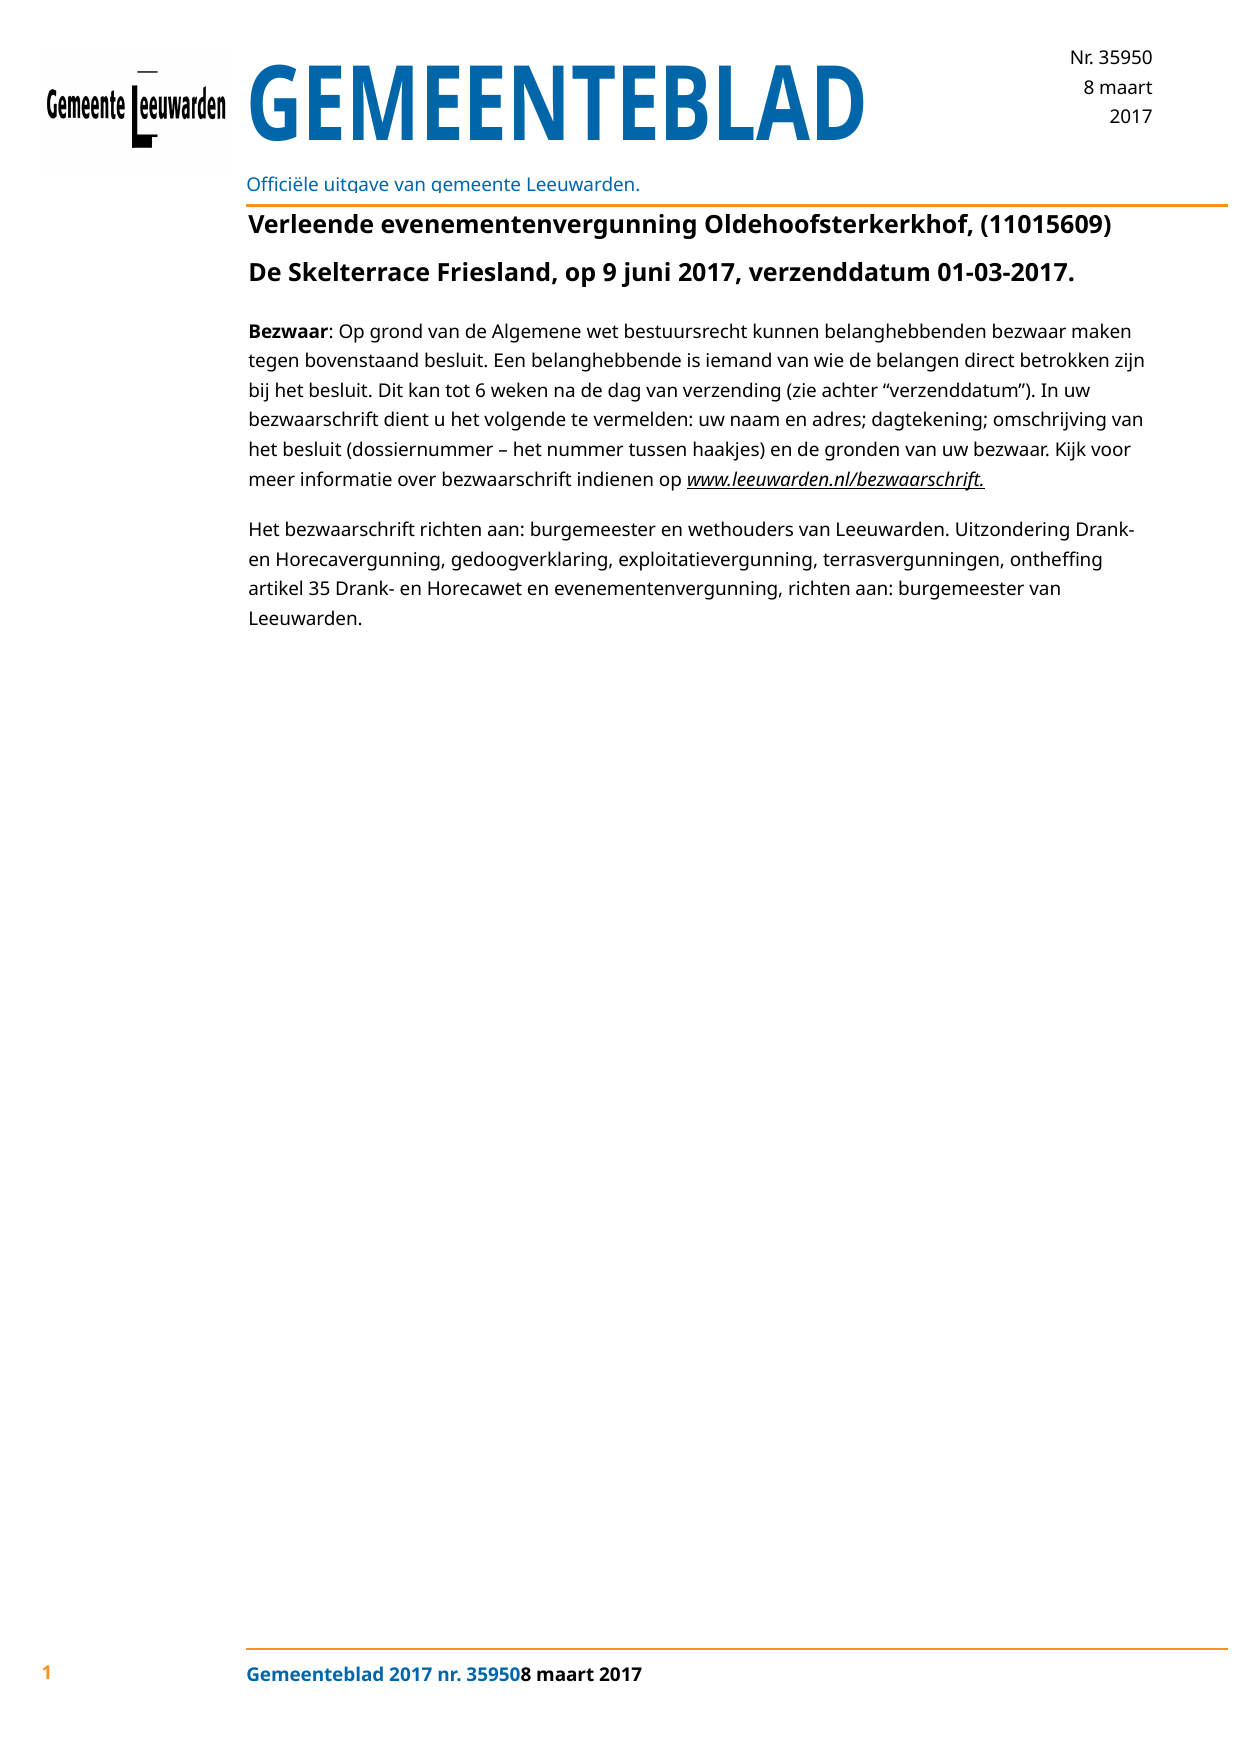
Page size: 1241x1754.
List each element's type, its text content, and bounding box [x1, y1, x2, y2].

text Verleende evenementenvergunning Oldehoofsterkerkhof, (11015609) De Skelterrace Friesland, op 9 juni 2017, verzenddatum 01-03-2017. [248, 207, 1152, 288]
text Bezwaar: Op grond van de Algemene wet bestuursrecht kunnen belanghebbenden bezwaar maken tegen bovenstaand besluit. Een belanghebbende is iemand van wie de belangen direct betrokken zijn bij het besluit. Dit kan tot 6 weken na de dag van verzending (zie achter “verzenddatum”). In uw bezwaarschrift dient u het volgende te vermelden: uw naam en adres; dagtekening; omschrijving van het besluit (dossiernummer – het nummer tussen haakjes) en de gronden van uw bezwaar. Kijk voor meer informatie over bezwaarschrift indienen op www.leeuwarden.nl/bezwaarschrift. [248, 318, 1152, 492]
text Het bezwaarschrift richten aan: burgemeester en wethouders van Leeuwarden. Uitzondering Drank- en Horecavergunning, gedoogverklaring, exploitatievergunning, terrasvergunningen, ontheffing artikel 35 Drank- en Horecawet en evenementenvergunning, richten aan: burgemeester van Leeuwarden. [248, 516, 1152, 631]
picture [41, 47, 231, 172]
